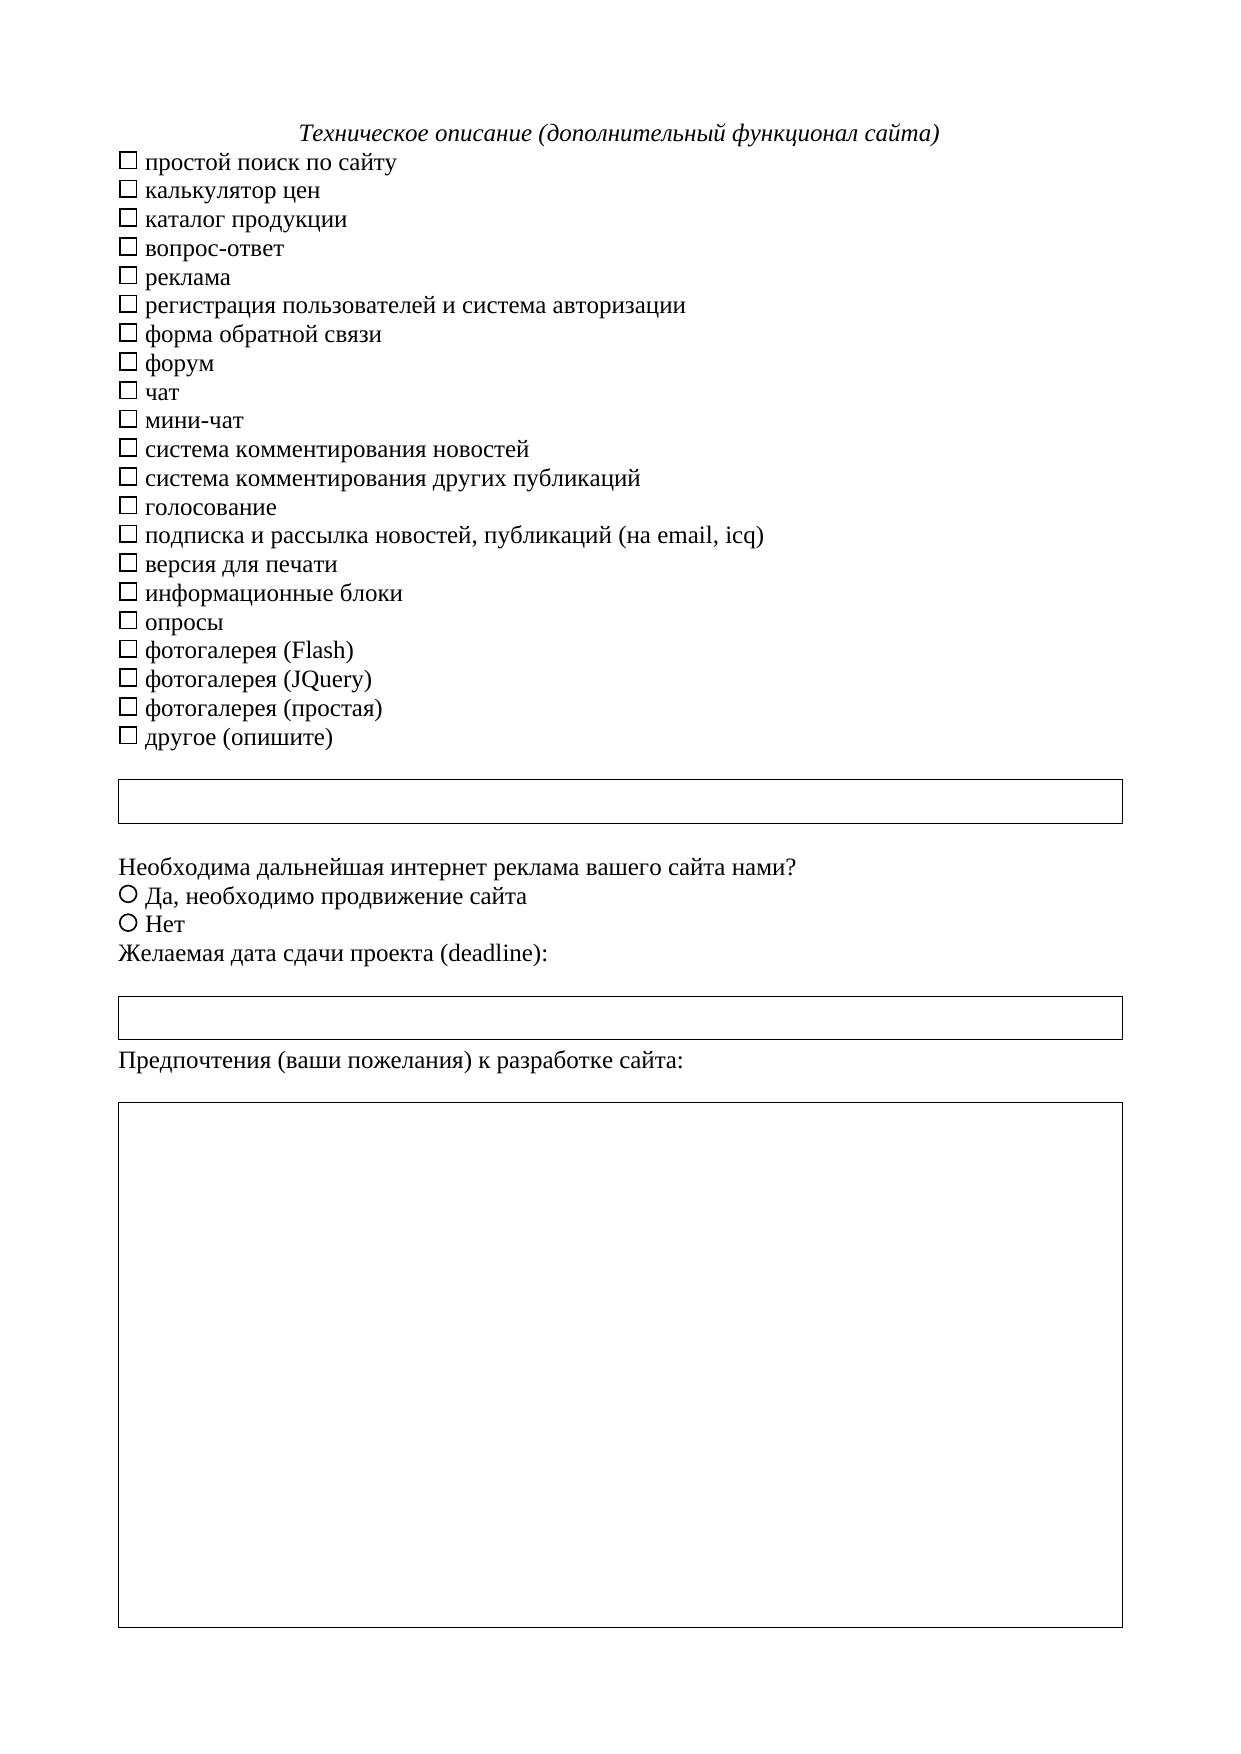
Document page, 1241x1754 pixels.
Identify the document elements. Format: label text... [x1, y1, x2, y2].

text простой поиск по сайту калькулятор цен каталог продукции вопрос-ответ реклама регистрация пользователей и система авторизации форма обратной связи форум чат мини-чат система комментирования новостей система комментирования других публикаций голосование подписка и рассылка новостей, публикаций (на email, icq) версия для печати информационные блоки опросы фотогалерея (Flash) фотогалерея (JQuery) фотогалерея (простая) другое (опишите) [118, 147, 1122, 751]
text Желаемая дата сдачи проекта (deadline): [118, 938, 1122, 967]
text Да, необходимо продвижение сайта Нет [118, 881, 1122, 938]
text Необходима дальнейшая интернет реклама вашего сайта нами? [118, 852, 1122, 881]
text Техническое описание (дополнительный функционал сайта) [118, 118, 1122, 147]
text Предпочтения (ваши пожелания) к разработке сайта: [118, 1045, 1122, 1074]
